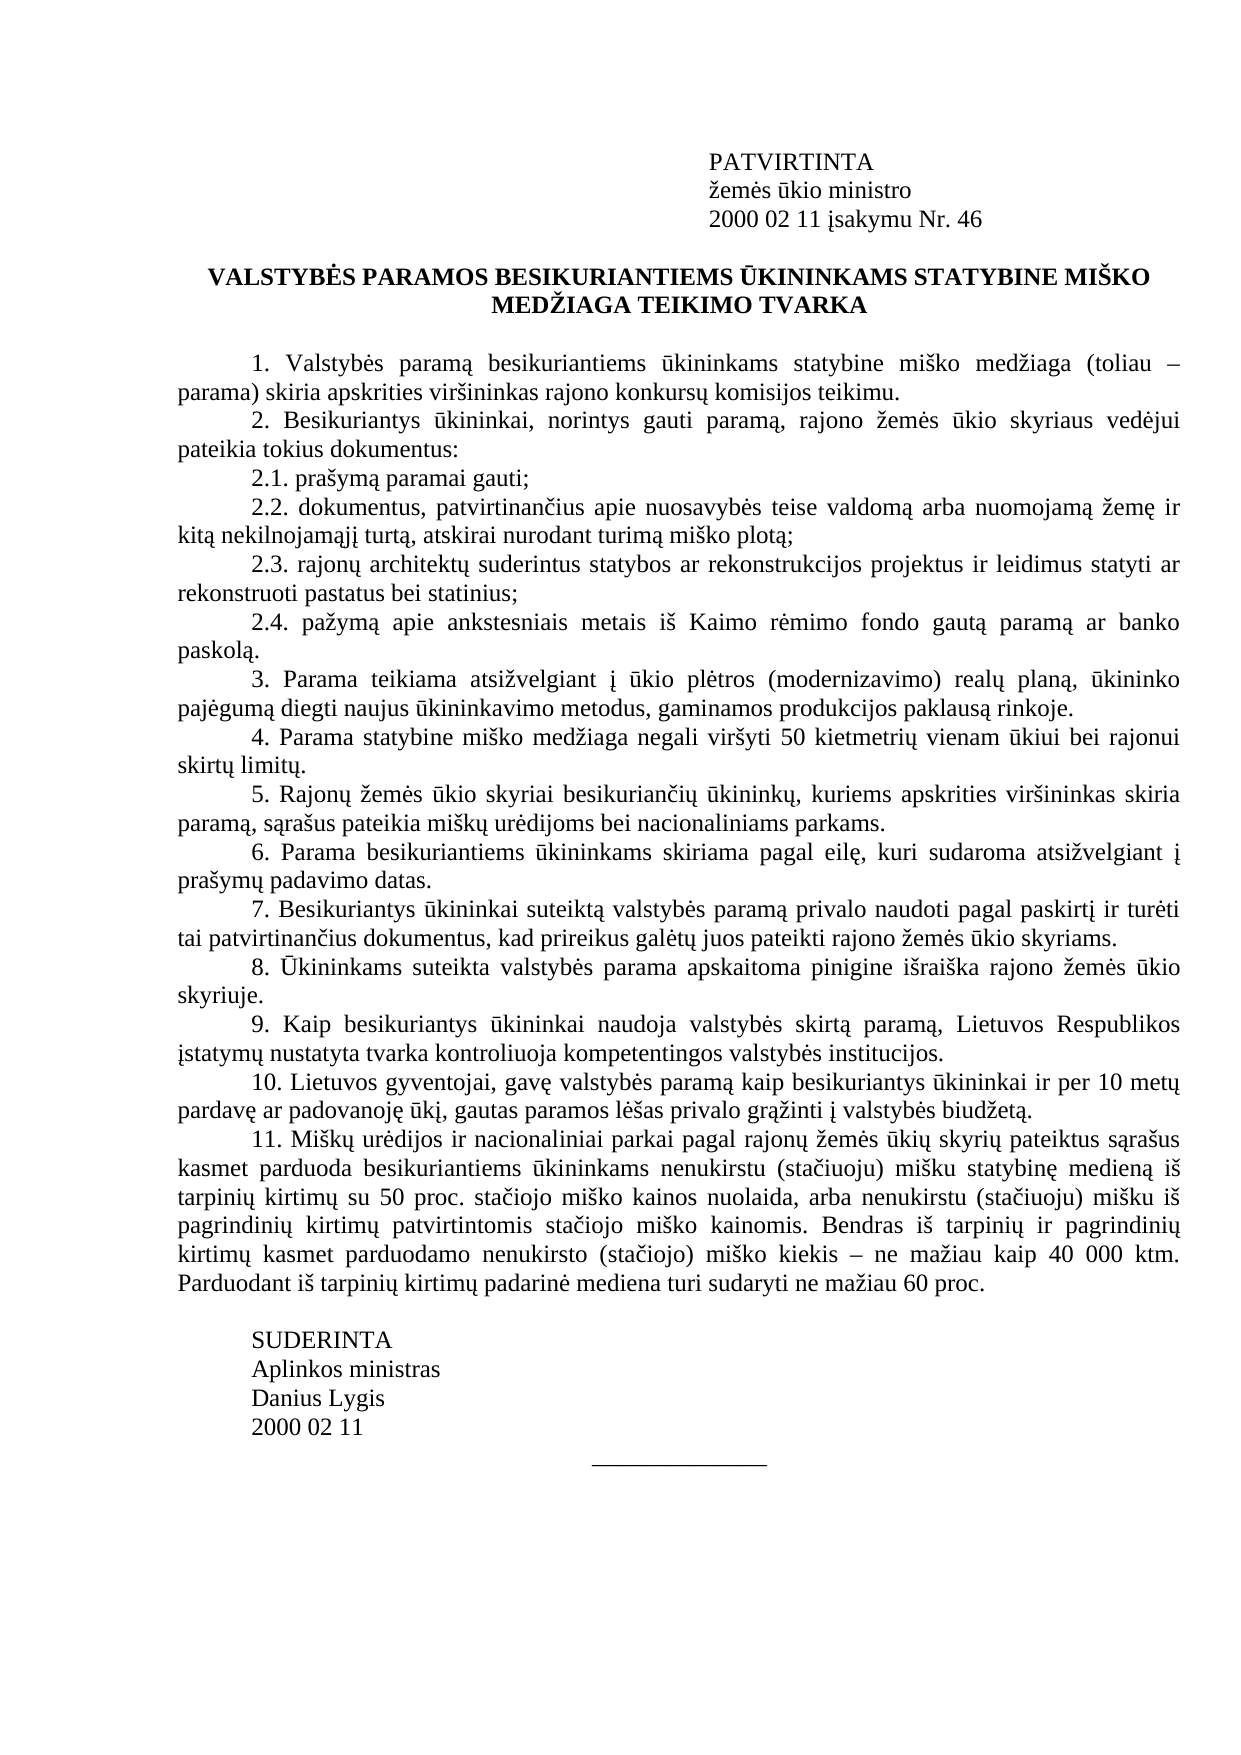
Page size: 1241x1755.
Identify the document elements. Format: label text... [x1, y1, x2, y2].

text 4. Parama statybine miško medžiaga negali viršyti 50 kietmetrių vienam ūkiui bei rajonui skirtų limitų. [177, 722, 1181, 779]
text VALSTYBĖS PARAMOS BESIKURIANTIEMS ŪKININKAMS STATYBINE MIŠKO MEDŽIAGA TEIKIMO TVARKA [177, 262, 1181, 319]
text 3. Parama teikiama atsižvelgiant į ūkio plėtros (modernizavimo) realų planą, ūkininko pajėgumą diegti naujus ūkininkavimo metodus, gaminamos produkcijos paklausą rinkoje. [177, 664, 1181, 722]
text 2000 02 11 [177, 1412, 1181, 1441]
text Aplinkos ministras [177, 1354, 1181, 1383]
text 5. Rajonų žemės ūkio skyriai besikuriančių ūkininkų, kuriems apskrities viršininkas skiria paramą, sąrašus pateikia miškų urėdijoms bei nacionaliniams parkams. [177, 779, 1181, 837]
text ______________ [177, 1441, 1181, 1469]
text 9. Kaip besikuriantys ūkininkai naudoja valstybės skirtą paramą, Lietuvos Respublikos įstatymų nustatyta tvarka kontroliuoja kompetentingos valstybės institucijos. [177, 1009, 1181, 1067]
text žemės ūkio ministro [177, 176, 1181, 204]
text 2.1. prašymą paramai gauti; [177, 463, 1181, 492]
text 2.4. pažymą apie ankstesniais metais iš Kaimo rėmimo fondo gautą paramą ar banko paskolą. [177, 607, 1181, 664]
text 2.2. dokumentus, patvirtinančius apie nuosavybės teise valdomą arba nuomojamą žemę ir kitą nekilnojamąjį turtą, atskirai nurodant turimą miško plotą; [177, 492, 1181, 549]
text 2000 02 11 įsakymu Nr. 46 [177, 204, 1181, 233]
text 10. Lietuvos gyventojai, gavę valstybės paramą kaip besikuriantys ūkininkai ir per 10 metų pardavę ar padovanoję ūkį, gautas paramos lėšas privalo grąžinti į valstybės biudžetą. [177, 1067, 1181, 1124]
text Danius Lygis [177, 1383, 1181, 1412]
text 6. Parama besikuriantiems ūkininkams skiriama pagal eilę, kuri sudaroma atsižvelgiant į prašymų padavimo datas. [177, 837, 1181, 894]
text 2.3. rajonų architektų suderintus statybos ar rekonstrukcijos projektus ir leidimus statyti ar rekonstruoti pastatus bei statinius; [177, 549, 1181, 607]
text 11. Miškų urėdijos ir nacionaliniai parkai pagal rajonų žemės ūkių skyrių pateiktus sąrašus kasmet parduoda besikuriantiems ūkininkams nenukirstu (stačiuoju) mišku statybinę medieną iš tarpinių kirtimų su 50 proc. stačiojo miško kainos nuolaida, arba nenukirstu (stačiuoju) mišku iš pagrindinių kirtimų patvirtintomis stačiojo miško kainomis. Bendras iš tarpinių ir pagrindinių kirtimų kasmet parduodamo nenukirsto (stačiojo) miško kiekis – ne mažiau kaip 40 000 ktm. Parduodant iš tarpinių kirtimų padarinė mediena turi sudaryti ne mažiau 60 proc. [177, 1124, 1181, 1297]
text PATVIRTINTA [177, 147, 1181, 176]
text SUDERINTA [177, 1326, 1181, 1354]
text 2. Besikuriantys ūkininkai, norintys gauti paramą, rajono žemės ūkio skyriaus vedėjui pateikia tokius dokumentus: [177, 406, 1181, 463]
text 1. Valstybės paramą besikuriantiems ūkininkams statybine miško medžiaga (toliau – parama) skiria apskrities viršininkas rajono konkursų komisijos teikimu. [177, 348, 1181, 406]
text 8. Ūkininkams suteikta valstybės parama apskaitoma pinigine išraiška rajono žemės ūkio skyriuje. [177, 952, 1181, 1009]
text 7. Besikuriantys ūkininkai suteiktą valstybės paramą privalo naudoti pagal paskirtį ir turėti tai patvirtinančius dokumentus, kad prireikus galėtų juos pateikti rajono žemės ūkio skyriams. [177, 894, 1181, 952]
